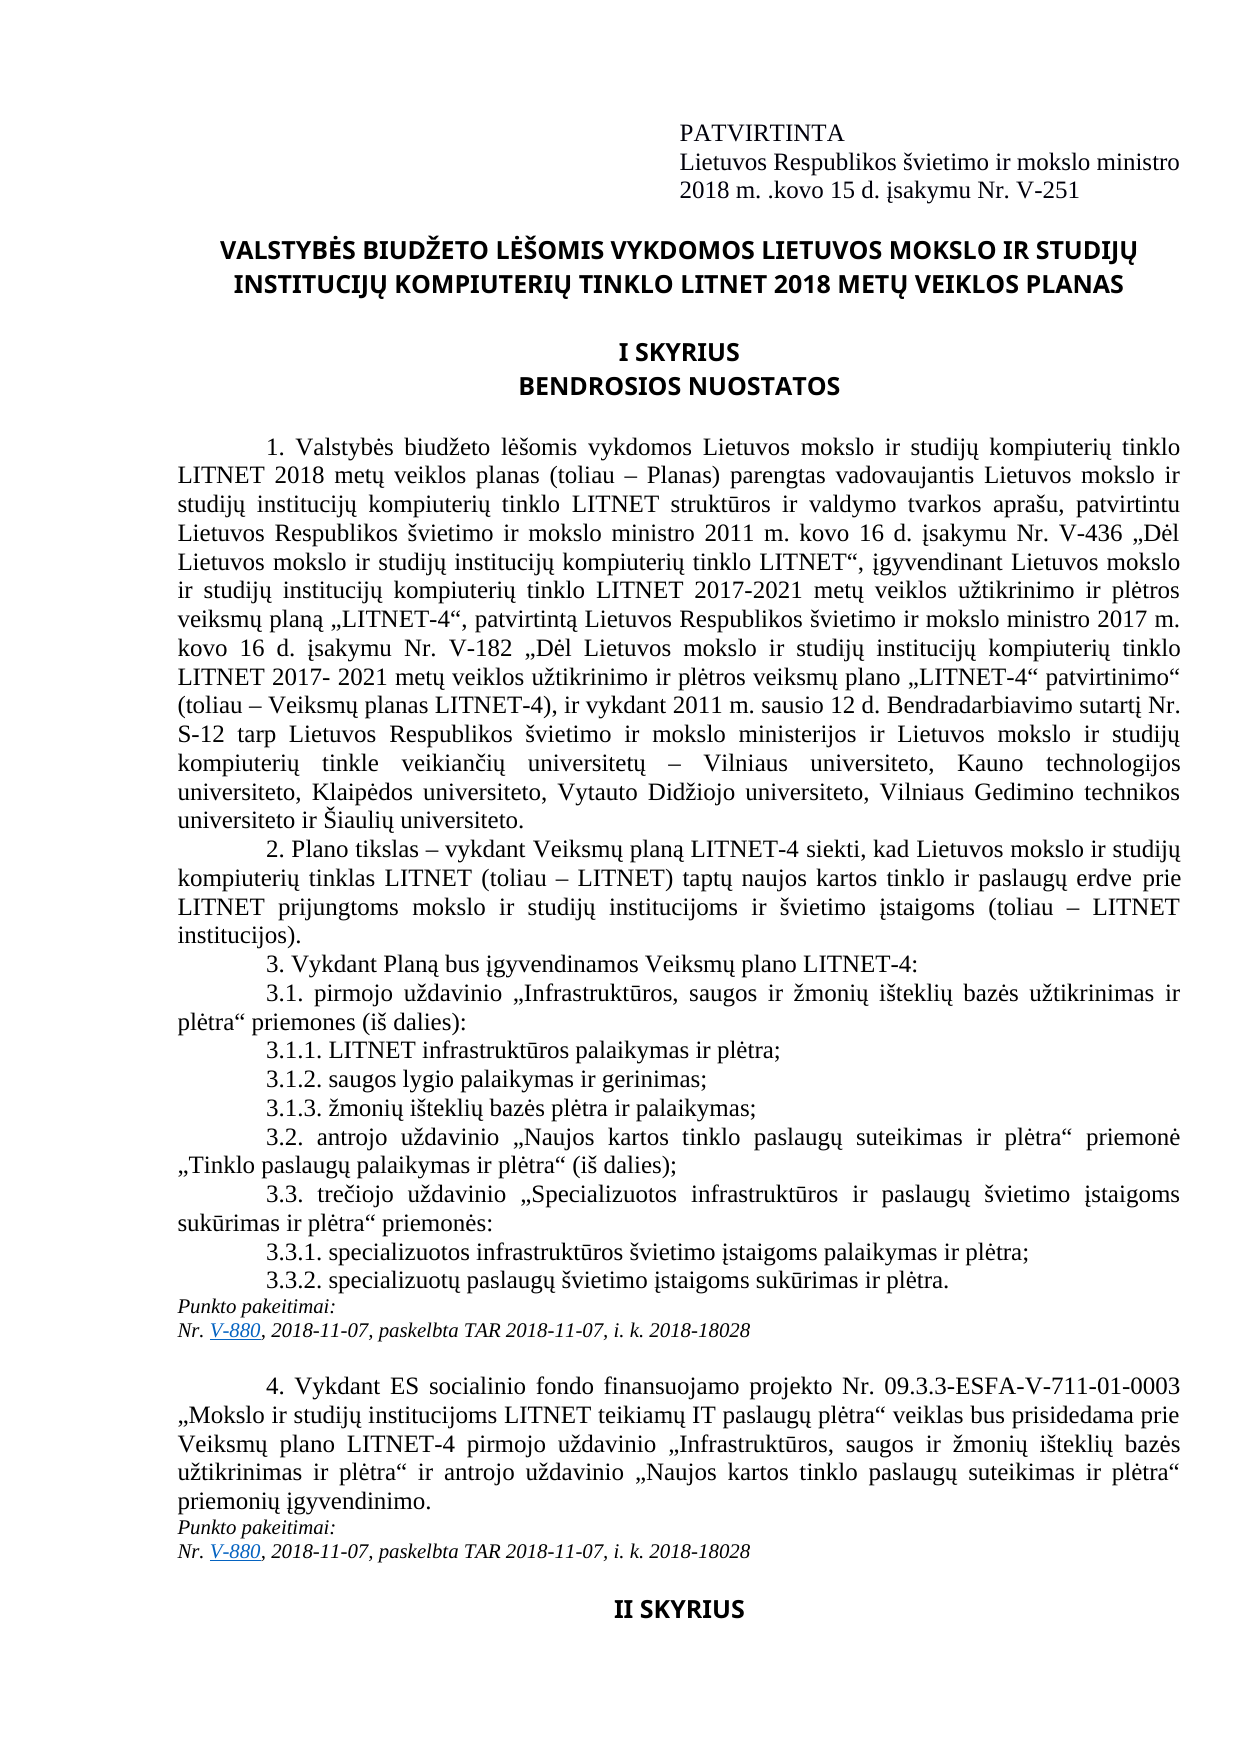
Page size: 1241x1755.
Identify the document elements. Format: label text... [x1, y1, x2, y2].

text 3.3. trečiojo uždavinio „Specializuotos infrastruktūros ir paslaugų švietimo įstaigoms sukūrimas ir plėtra“ priemonės: [177, 1179, 1181, 1237]
text 3. Vykdant Planą bus įgyvendinamos Veiksmų plano LITNET-4: [177, 949, 1181, 978]
text 3.1.2. saugos lygio palaikymas ir gerinimas; [177, 1064, 1181, 1093]
text 3.1.3. žmonių išteklių bazės plėtra ir palaikymas; [177, 1093, 1181, 1122]
text Nr. V-880, 2018-11-07, paskelbta TAR 2018-11-07, i. k. 2018-18028 [177, 1539, 1181, 1563]
text 3.3.2. specializuotų paslaugų švietimo įstaigoms sukūrimas ir plėtra. [177, 1266, 1181, 1294]
text Nr. V-880, 2018-11-07, paskelbta TAR 2018-11-07, i. k. 2018-18028 [177, 1318, 1181, 1342]
text I SKYRIUS [177, 335, 1181, 369]
text BENDROSIOS NUOSTATOS [177, 369, 1181, 403]
text Lietuvos Respublikos švietimo ir mokslo ministro [679, 147, 1181, 176]
text Punkto pakeitimai: [177, 1294, 1181, 1318]
text Punkto pakeitimai: [177, 1515, 1181, 1539]
text 2. Plano tikslas – vykdant Veiksmų planą LITNET-4 siekti, kad Lietuvos mokslo ir studijų kompiuterių tinklas LITNET (toliau – LITNET) taptų naujos kartos tinklo ir paslaugų erdve prie LITNET prijungtoms mokslo ir studijų institucijoms ir švietimo įstaigoms (toliau – LITNET institucijos). [177, 834, 1181, 949]
text II SKYRIUS [177, 1592, 1181, 1626]
text VALSTYBĖS BIUDŽETO LĖŠOMIS VYKDOMOS Lietuvos mokslo ir studijų institucijų kompiuterių tinklo LITNET 2018 METŲ VEIKLOS PLANAS [177, 233, 1181, 301]
text 3.1.1. LITNET infrastruktūros palaikymas ir plėtra; [177, 1036, 1181, 1064]
text 4. Vykdant ES socialinio fondo finansuojamo projekto Nr. 09.3.3-ESFA-V-711-01-0003 „Mokslo ir studijų institucijoms LITNET teikiamų IT paslaugų plėtra“ veiklas bus prisidedama prie Veiksmų plano LITNET-4 pirmojo uždavinio „Infrastruktūros, saugos ir žmonių išteklių bazės užtikrinimas ir plėtra“ ir antrojo uždavinio „Naujos kartos tinklo paslaugų suteikimas ir plėtra“ priemonių įgyvendinimo. [177, 1371, 1181, 1515]
text 1. Valstybės biudžeto lėšomis vykdomos Lietuvos mokslo ir studijų kompiuterių tinklo LITNET 2018 metų veiklos planas (toliau – Planas) parengtas vadovaujantis Lietuvos mokslo ir studijų institucijų kompiuterių tinklo LITNET struktūros ir valdymo tvarkos aprašu, patvirtintu Lietuvos Respublikos švietimo ir mokslo ministro 2011 m. kovo 16 d. įsakymu Nr. V-436 „Dėl Lietuvos mokslo ir studijų institucijų kompiuterių tinklo LITNET“, įgyvendinant Lietuvos mokslo ir studijų institucijų kompiuterių tinklo LITNET 2017-2021 metų veiklos užtikrinimo ir plėtros veiksmų planą „LITNET-4“, patvirtintą Lietuvos Respublikos švietimo ir mokslo ministro 2017 m. kovo 16 d. įsakymu Nr. V-182 „Dėl Lietuvos mokslo ir studijų institucijų kompiuterių tinklo LITNET 2017- 2021 metų veiklos užtikrinimo ir plėtros veiksmų plano „LITNET-4“ patvirtinimo“ (toliau – Veiksmų planas LITNET-4), ir vykdant 2011 m. sausio 12 d. Bendradarbiavimo sutartį Nr. S-12 tarp Lietuvos Respublikos švietimo ir mokslo ministerijos ir Lietuvos mokslo ir studijų kompiuterių tinkle veikiančių universitetų – Vilniaus universiteto, Kauno technologijos universiteto, Klaipėdos universiteto, Vytauto Didžiojo universiteto, Vilniaus Gedimino technikos universiteto ir Šiaulių universiteto. [177, 432, 1181, 834]
text 2018 m. .kovo 15 d. įsakymu Nr. V-251 [679, 176, 1181, 204]
text 3.2. antrojo uždavinio „Naujos kartos tinklo paslaugų suteikimas ir plėtra“ priemonė „Tinklo paslaugų palaikymas ir plėtra“ (iš dalies); [177, 1122, 1181, 1179]
text 3.3.1. specializuotos infrastruktūros švietimo įstaigoms palaikymas ir plėtra; [177, 1237, 1181, 1266]
text PATVIRTINTA [679, 118, 1181, 147]
text 3.1. pirmojo uždavinio „Infrastruktūros, saugos ir žmonių išteklių bazės užtikrinimas ir plėtra“ priemones (iš dalies): [177, 978, 1181, 1036]
